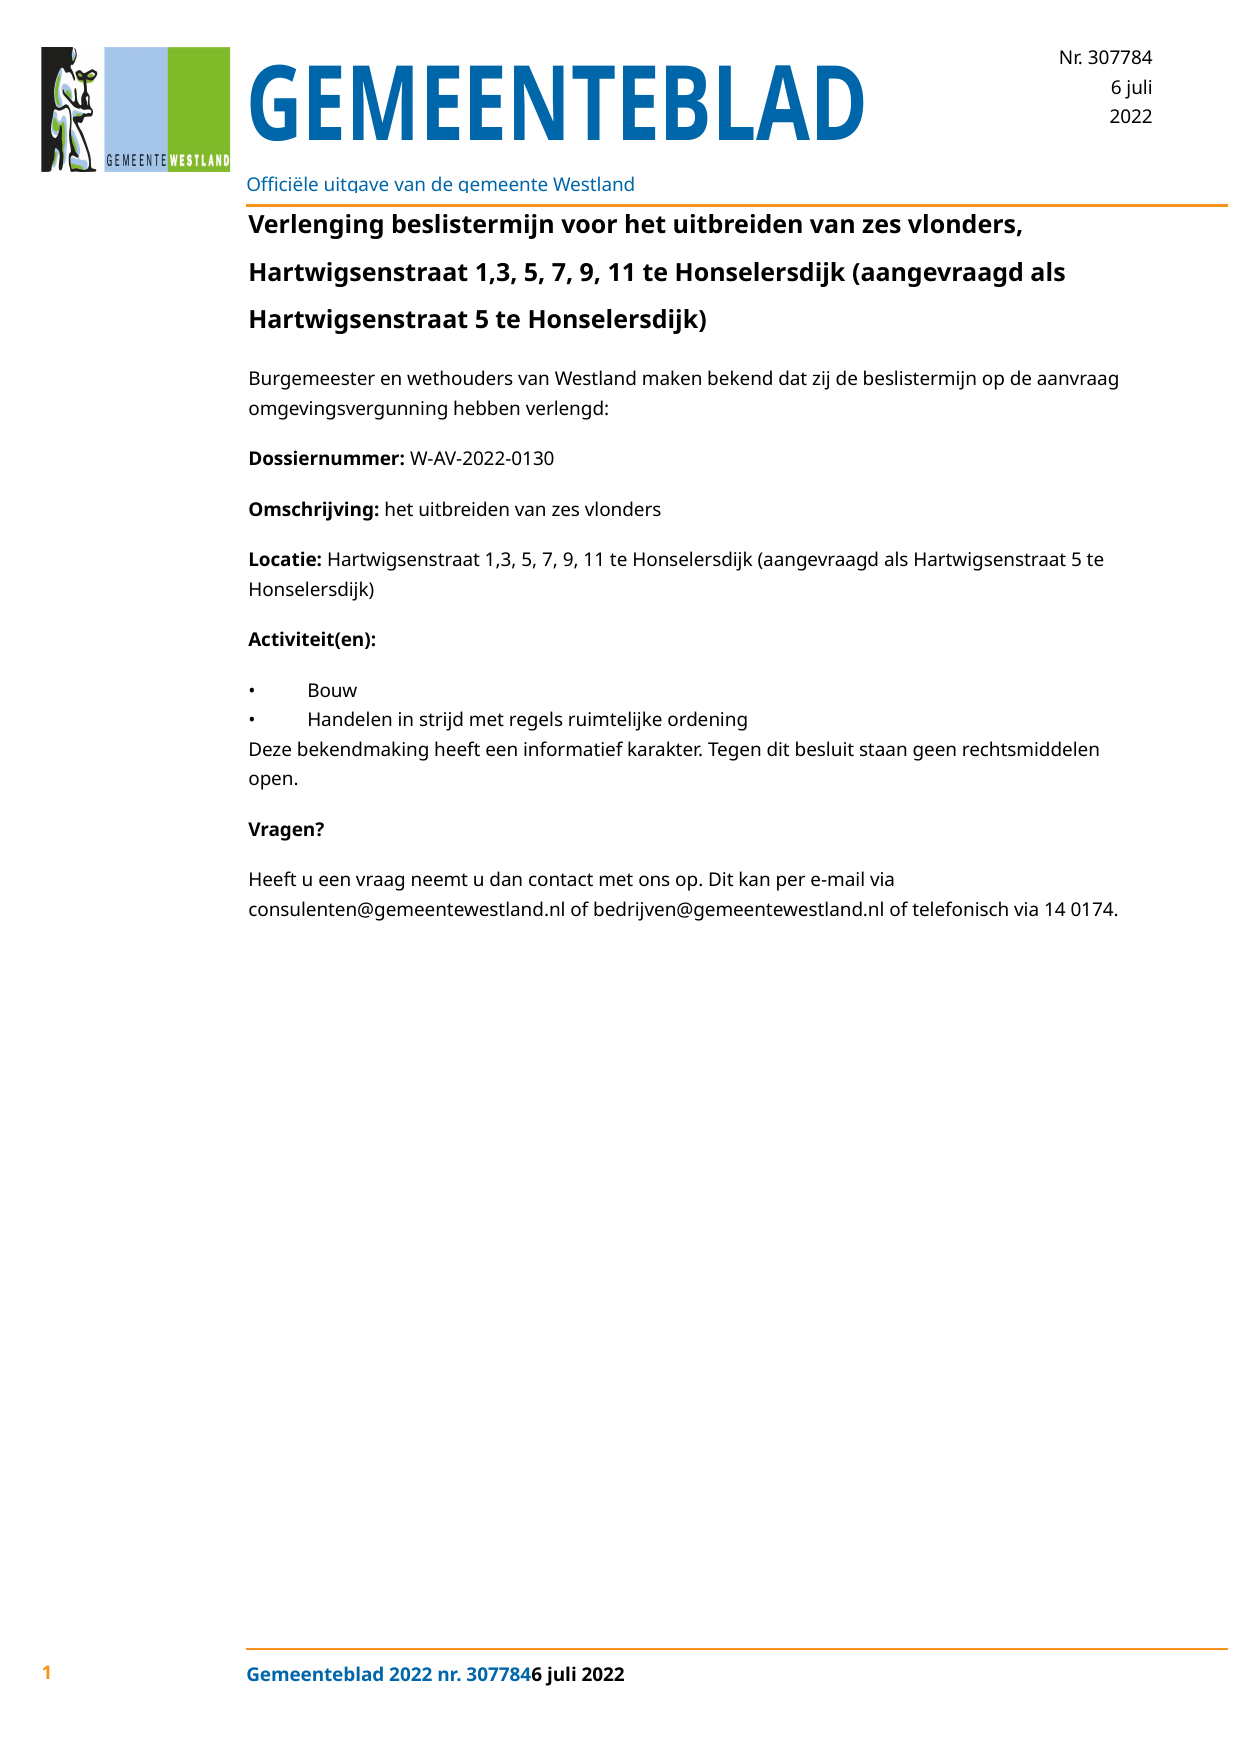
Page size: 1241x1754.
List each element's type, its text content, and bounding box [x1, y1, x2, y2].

text Vragen? [248, 816, 1152, 842]
list Bouw [248, 677, 1152, 702]
text Dossiernummer: W-AV-2022-0130 [248, 446, 1152, 471]
text Locatie: Hartwigsenstraat 1,3, 5, 7, 9, 11 te Honselersdijk (aangevraagd als Hartwigsenstraat 5 te Honselersdijk) [248, 546, 1152, 602]
text Deze bekendmaking heeft een informatief karakter. Tegen dit besluit staan geen rechtsmiddelen open. [248, 736, 1152, 791]
list Handelen in strijd met regels ruimtelijke ordening [248, 706, 1152, 732]
text Heeft u een vraag neemt u dan contact met ons op. Dit kan per e-mail via consulenten@gemeentewestland.nl of bedrijven@gemeentewestland.nl of telefonisch via 14 0174. [248, 866, 1152, 922]
text Burgemeester en wethouders van Westland maken bekend dat zij de beslistermijn op de aanvraag omgevingsvergunning hebben verlengd: [248, 366, 1152, 421]
text Omschrijving: het uitbreiden van zes vlonders [248, 496, 1152, 522]
text Activiteit(en): [248, 626, 1152, 652]
picture [41, 47, 231, 172]
text Verlenging beslistermijn voor het uitbreiden van zes vlonders, Hartwigsenstraat 1,3, 5, 7, 9, 11 te Honselersdijk (aangevraagd als Hartwigsenstraat 5 te Honselersdijk) [248, 207, 1152, 336]
